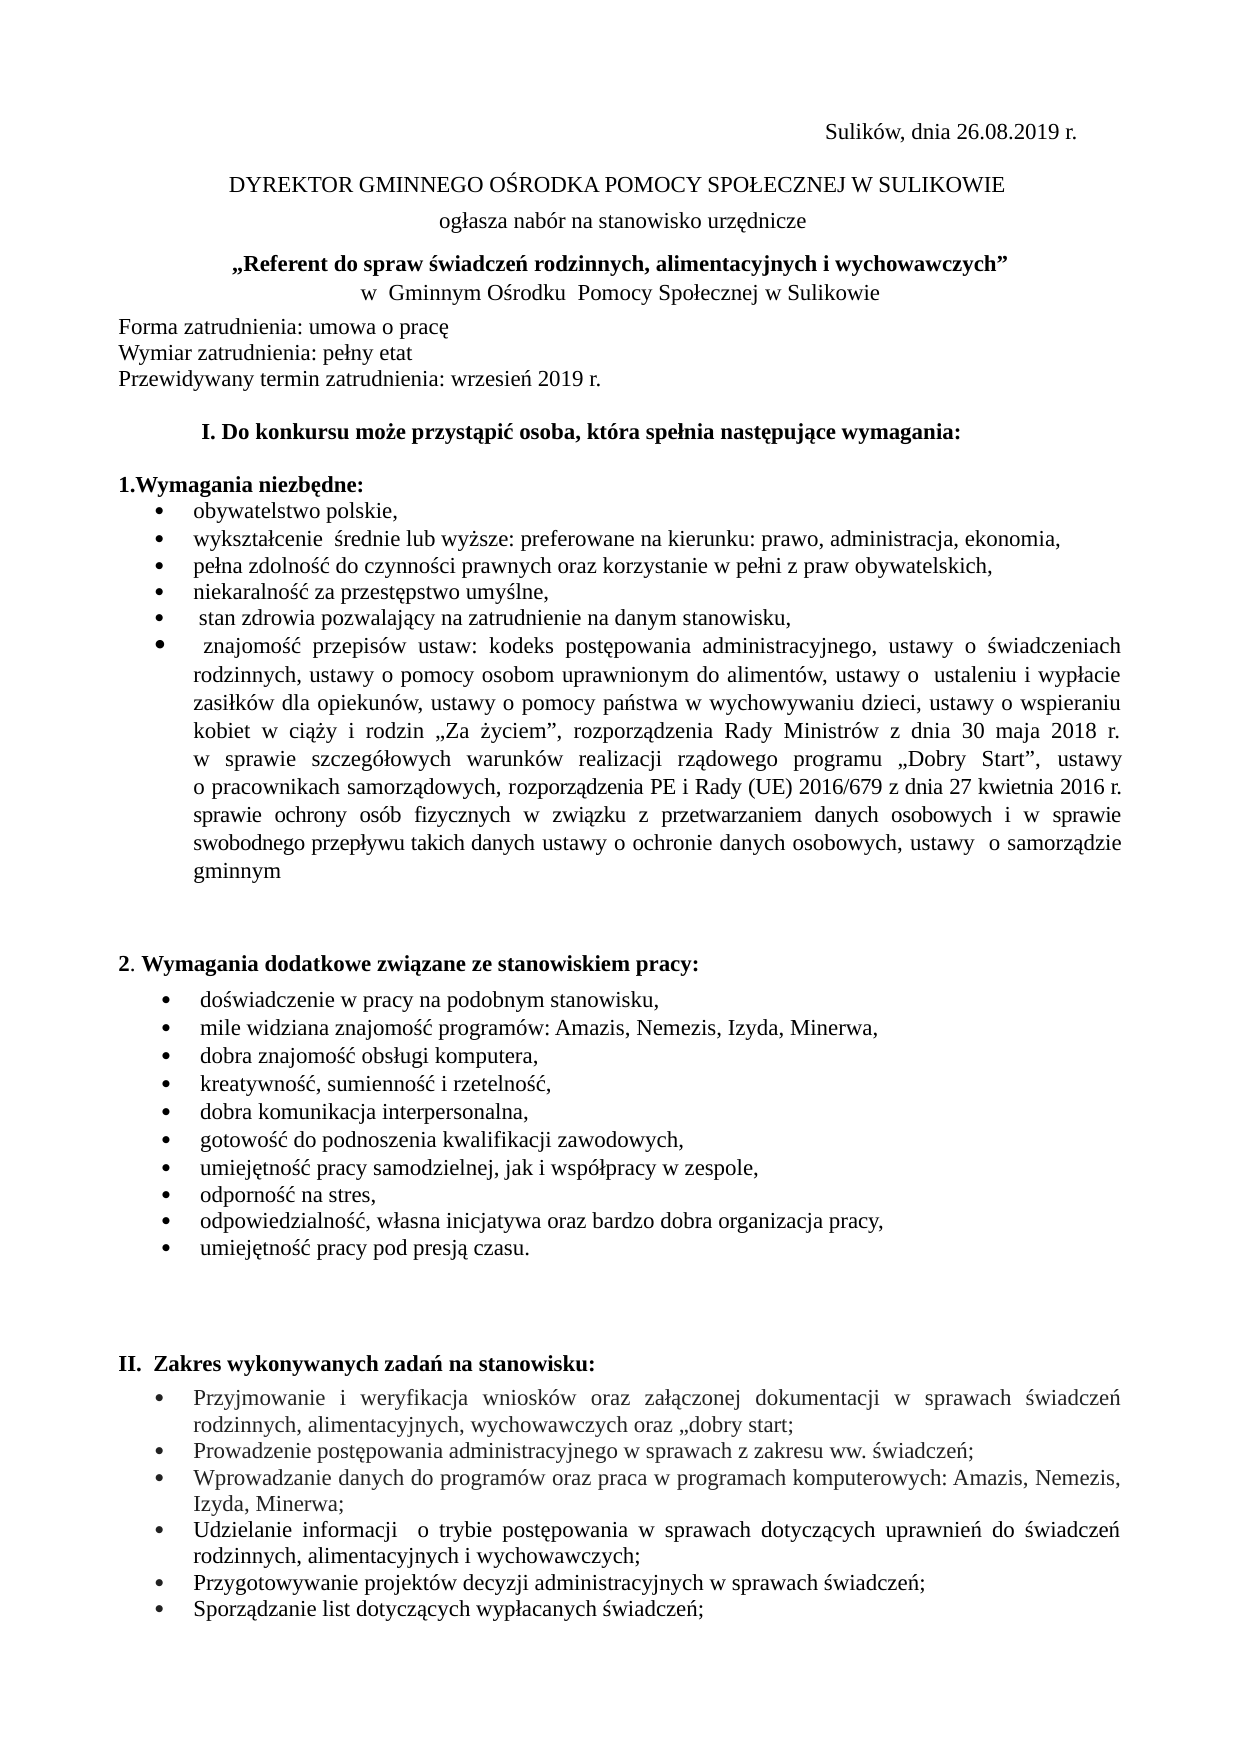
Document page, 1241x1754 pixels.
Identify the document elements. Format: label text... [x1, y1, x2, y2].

text Forma zatrudnienia: umowa o pracę [118, 313, 1122, 339]
list wykształcenie średnie lub wyższe: preferowane na kierunku: prawo, administracja, ekonomia, [156, 524, 1122, 552]
list doświadczenie w pracy na podobnym stanowisku, [162, 984, 1122, 1012]
list I. Do konkursu może przystąpić osoba, która spełnia następujące wymagania: [126, 418, 1122, 444]
list dobra znajomość obsługi komputera, [162, 1040, 1122, 1068]
list pełna zdolność do czynności prawnych oraz korzystanie w pełni z praw obywatelskich, [156, 552, 1122, 578]
list Przyjmowanie i weryfikacja wniosków oraz załączonej dokumentacji w sprawach świadczeń rodzinnych, alimentacyjnych, wychowawczych oraz „dobry start; [156, 1384, 1122, 1437]
list Sporządzanie list dotyczących wypłacanych świadczeń; [156, 1595, 1122, 1622]
text Przewidywany termin zatrudnienia: wrzesień 2019 r. [118, 366, 1122, 392]
text DYREKTOR GMINNEGO OŚRODKA POMOCY SPOŁECZNEJ W SULIKOWIE [118, 171, 1122, 197]
list niekaralność za przestępstwo umyślne, [156, 578, 1122, 604]
list odpowiedzialność, własna inicjatywa oraz bardzo dobra organizacja pracy, [162, 1207, 1122, 1233]
list mile widziana znajomość programów: Amazis, Nemezis, Izyda, Minerwa, [162, 1012, 1122, 1040]
list Prowadzenie postępowania administracyjnego w sprawach z zakresu ww. świadczeń; [156, 1437, 1122, 1463]
text II. Zakres wykonywanych zadań na stanowisku: [118, 1348, 1122, 1377]
list gotowość do podnoszenia kwalifikacji zawodowych, [162, 1124, 1122, 1153]
text Wymiar zatrudnienia: pełny etat [118, 339, 1122, 366]
list Przygotowywanie projektów decyzji administracyjnych w sprawach świadczeń; [156, 1569, 1122, 1595]
list dobra komunikacja interpersonalna, [162, 1096, 1122, 1124]
text 1.Wymagania niezbędne: [118, 471, 1122, 497]
text ogłasza nabór na stanowisko urzędnicze [118, 205, 1122, 233]
text Sulików, dnia 26.08.2019 r. [118, 118, 1122, 144]
list Udzielanie informacji o trybie postępowania w sprawach dotyczących uprawnień do świadczeń rodzinnych, alimentacyjnych i wychowawczych; [156, 1516, 1122, 1569]
list znajomość przepisów ustaw: kodeks postępowania administracyjnego, ustawy o świadczeniach rodzinnych, ustawy o pomocy osobom uprawnionym do alimentów, ustawy o ustaleniu i wypłacie zasiłków dla opiekunów, ustawy o pomocy państwa w wychowywaniu dzieci, ustawy o wspieraniu kobiet w ciąży i rodzin „Za życiem”, rozporządzenia Rady Ministrów z dnia 30 maja 2018 r. w sprawie szczegółowych warunków realizacji rządowego programu „Dobry Start”, ustawy o pracownikach samorządowych, rozporządzenia PE i Rady (UE) 2016/679 z dnia 27 kwietnia 2016 r. sprawie ochrony osób fizycznych w związku z przetwarzaniem danych osobowych i w sprawie swobodnego przepływu takich danych ustawy o ochronie danych osobowych, ustawy o samorządzie gminnym [156, 631, 1122, 884]
list umiejętność pracy pod presją czasu. [162, 1233, 1122, 1260]
list odporność na stres, [162, 1181, 1122, 1207]
text „Referent do spraw świadczeń rodzinnych, alimentacyjnych i wychowawczych” w Gminnym Ośrodku Pomocy Społecznej w Sulikowie [118, 249, 1122, 305]
list umiejętność pracy samodzielnej, jak i współpracy w zespole, [162, 1153, 1122, 1181]
text 2. Wymagania dodatkowe związane ze stanowiskiem pracy: [118, 948, 1122, 976]
list stan zdrowia pozwalający na zatrudnienie na danym stanowisku, [156, 604, 1122, 631]
list obywatelstwo polskie, [156, 497, 1122, 524]
list Wprowadzanie danych do programów oraz praca w programach komputerowych: Amazis, Nemezis, Izyda, Minerwa; [156, 1463, 1122, 1516]
list kreatywność, sumienność i rzetelność, [162, 1068, 1122, 1096]
